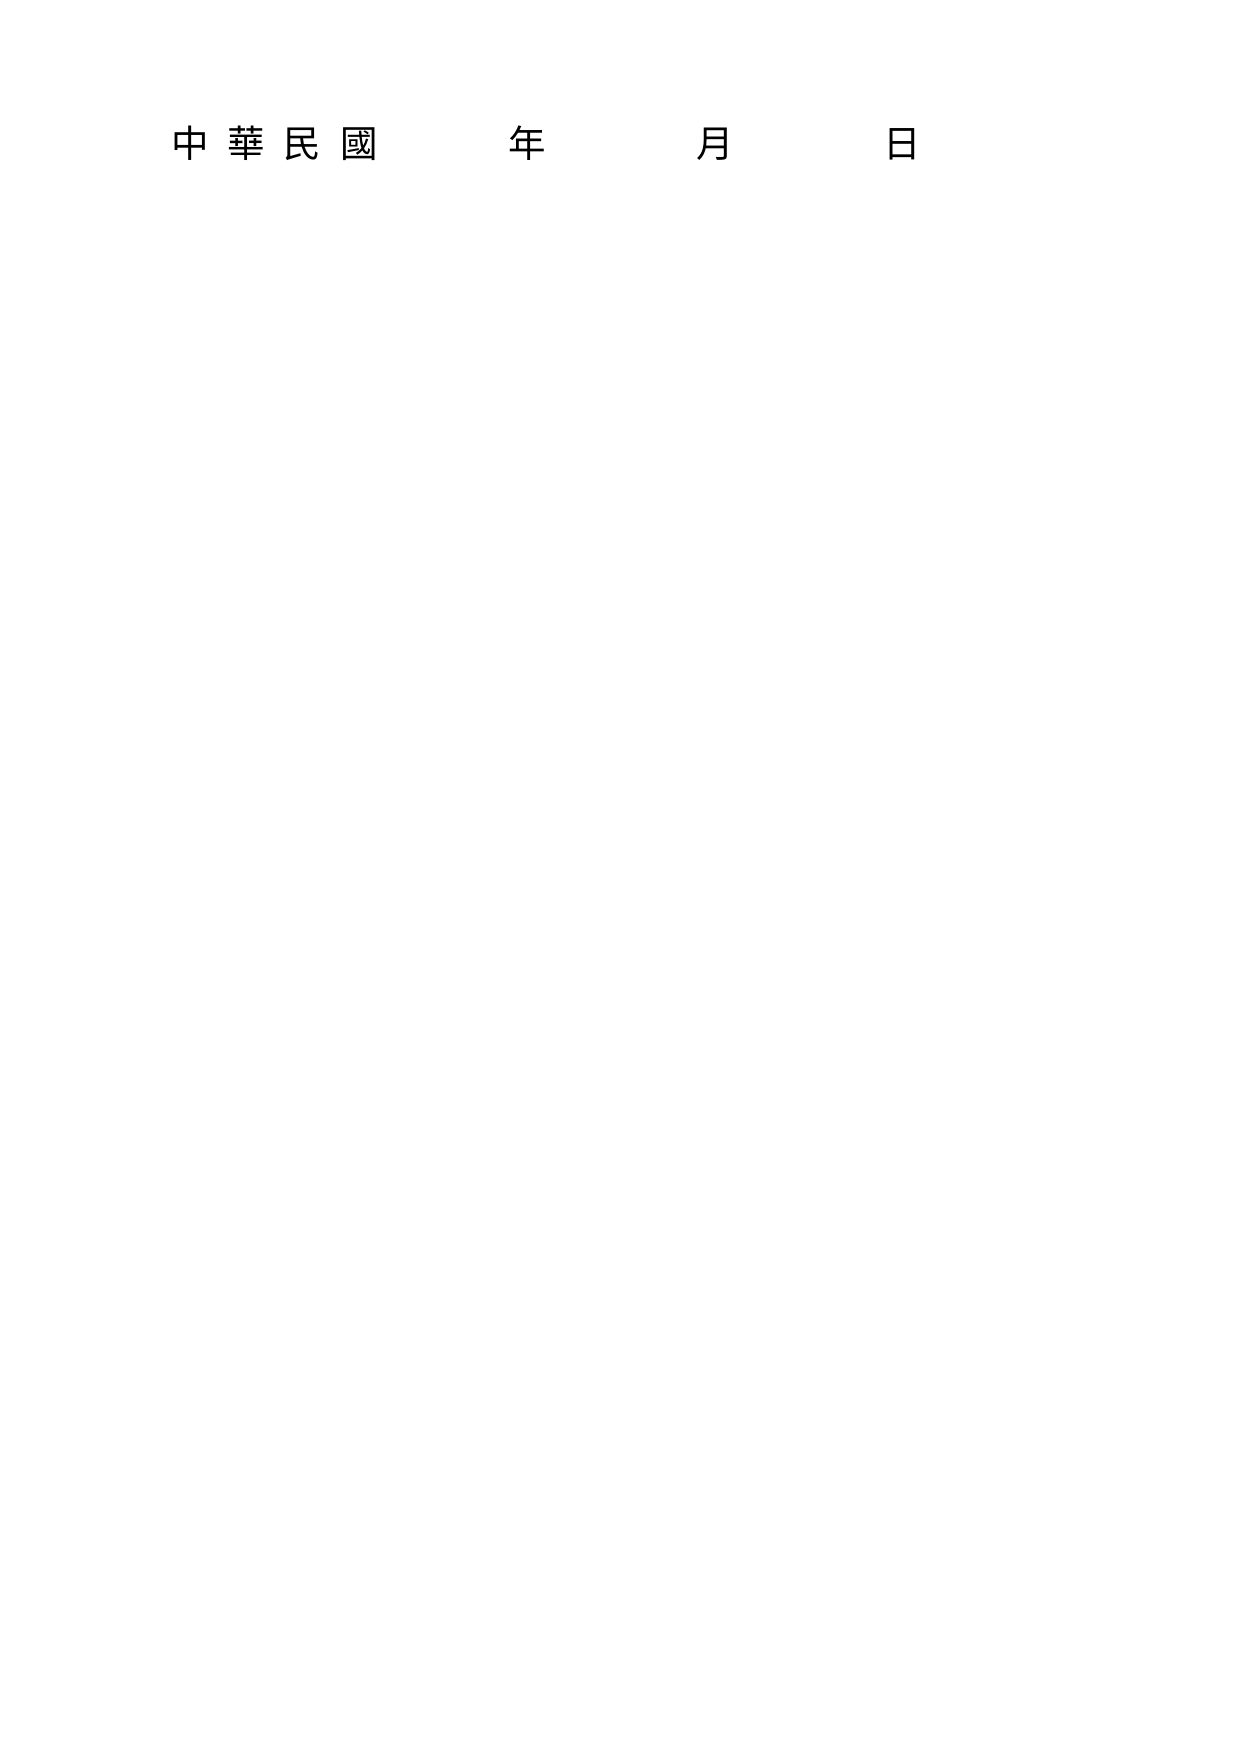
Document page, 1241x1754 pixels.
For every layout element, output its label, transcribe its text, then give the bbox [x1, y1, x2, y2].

text 中 華 民 國 年 月 日 [103, 114, 1127, 168]
